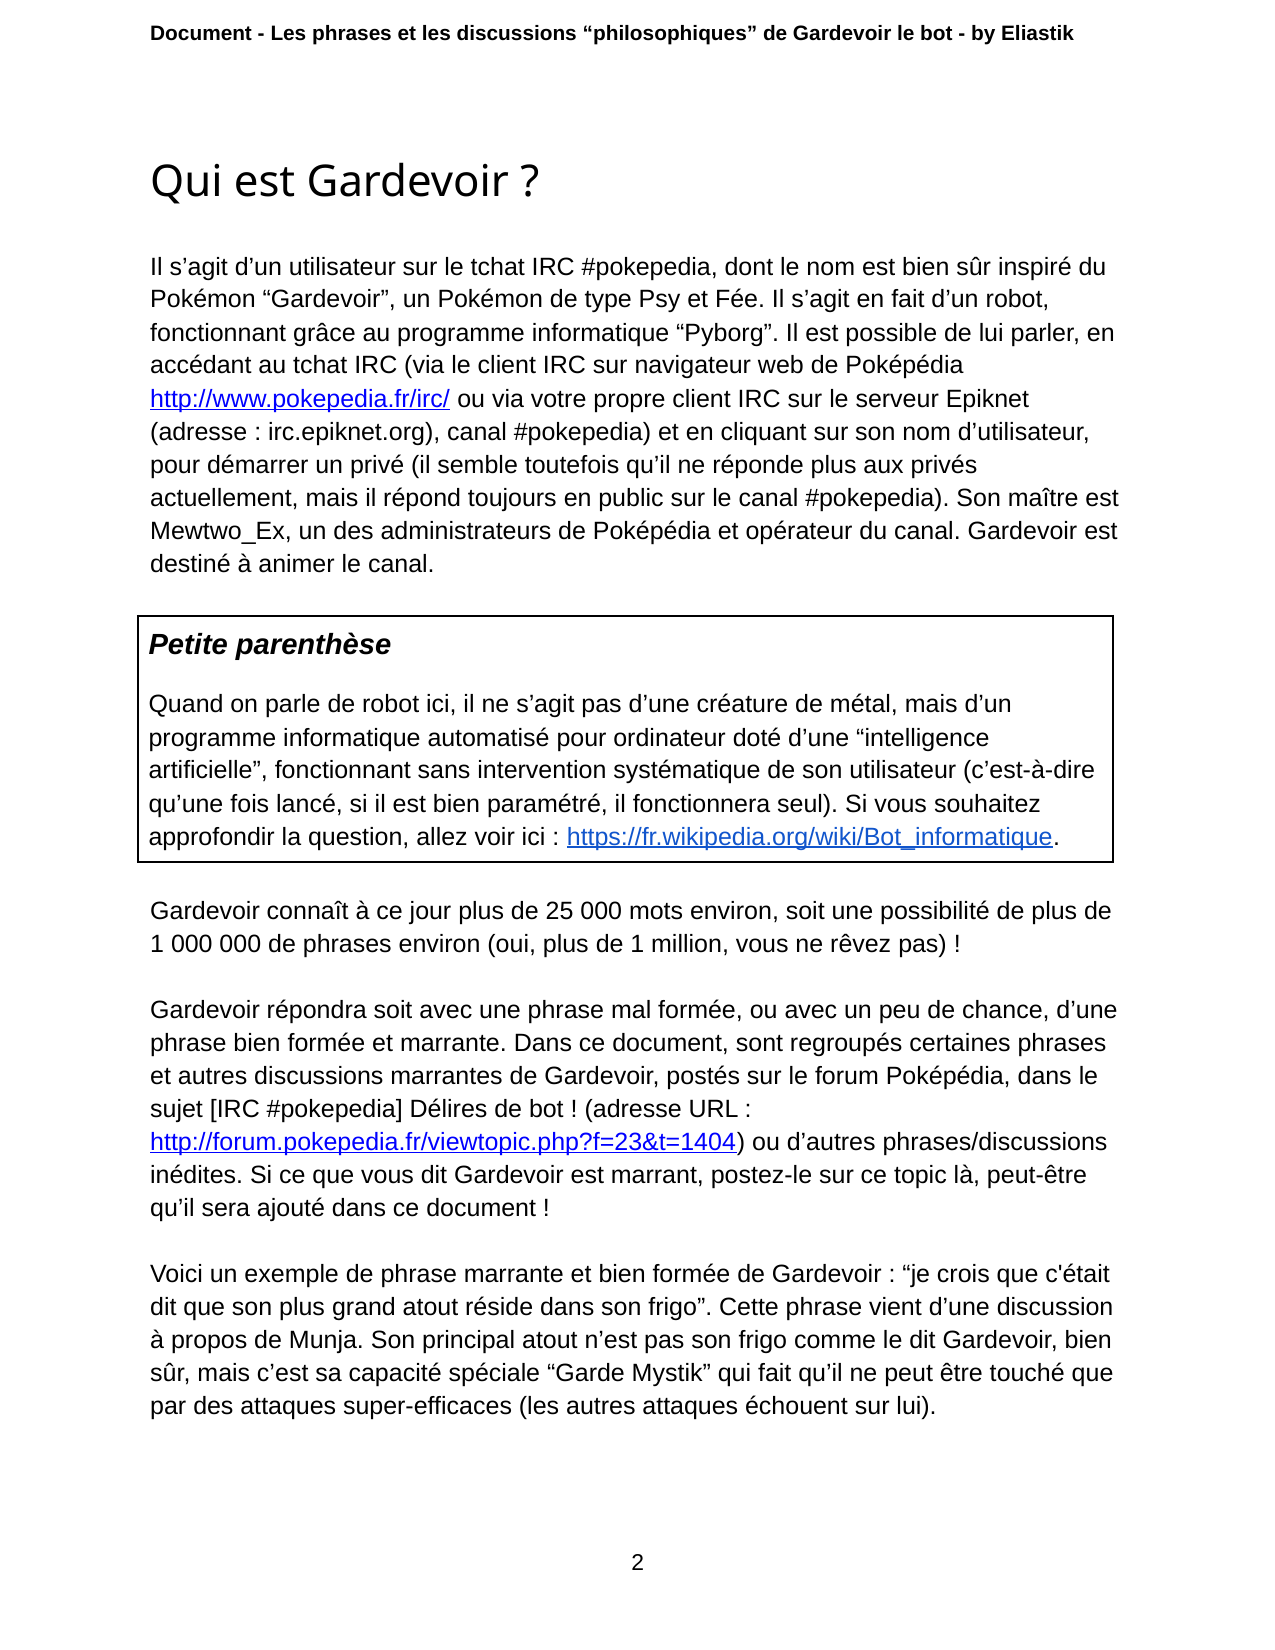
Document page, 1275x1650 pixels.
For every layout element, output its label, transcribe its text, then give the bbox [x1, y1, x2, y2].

text Il s’agit d’un utilisateur sur le tchat IRC #pokepedia, dont le nom est bien sûr inspiré du Pokémon “Gardevoir”, un Pokémon de type Psy et Fée. Il s’agit en fait d’un robot, fonctionnant grâce au programme informatique “Pyborg”. Il est possible de lui parler, en accédant au tchat IRC (via le client IRC sur navigateur web de Poképédia http://www.pokepedia.fr/irc/ ou via votre propre client IRC sur le serveur Epiknet (adresse : irc.epiknet.org), canal #pokepedia) et en cliquant sur son nom d’utilisateur, pour démarrer un privé (il semble toutefois qu’il ne réponde plus aux privés actuellement, mais il répond toujours en public sur le canal #pokepedia). Son maître est Mewtwo_Ex, un des administrateurs de Poképédia et opérateur du canal. Gardevoir est destiné à animer le canal. [150, 251, 1125, 577]
text Gardevoir répondra soit avec une phrase mal formée, ou avec un peu de chance, d’une phrase bien formée et marrante. Dans ce document, sont regroupés certaines phrases et autres discussions marrantes de Gardevoir, postés sur le forum Poképédia, dans le sujet [IRC #pokepedia] Délires de bot ! (adresse URL : http://forum.pokepedia.fr/viewtopic.php?f=23&t=1404) ou d’autres phrases/discussions inédites. Si ce que vous dit Gardevoir est marrant, postez-le sur ce topic là, peut-être qu’il sera ajouté dans ce document ! [150, 995, 1125, 1222]
table_header Petite parenthèse Quand on parle de robot ici, il ne s’agit pas d’une créature de métal, mais d’un programme informatique automatisé pour ordinateur doté d’une “intelligence artificielle”, fonctionnant sans intervention systématique de son utilisateur (c’est-à-dire qu’une fois lancé, si il est bien paramétré, il fonctionnera seul). Si vous souhaitez approfondir la question, allez voir ici : https://fr.wikipedia.org/wiki/Bot_informatique. [139, 617, 1112, 861]
text Gardevoir connaît à ce jour plus de 25 000 mots environ, soit une possibilité de plus de 1 000 000 de phrases environ (oui, plus de 1 million, vous ne rêvez pas) ! [150, 896, 1125, 958]
title Qui est Gardevoir ? [150, 150, 1125, 209]
text Voici un exemple de phrase marrante et bien formée de Gardevoir : “je crois que c'était dit que son plus grand atout réside dans son frigo”. Cette phrase vient d’une discussion à propos de Munja. Son principal atout n’est pas son frigo comme le dit Gardevoir, bien sûr, mais c’est sa capacité spéciale “Garde Mystik” qui fait qu’il ne peut être touché que par des attaques super-efficaces (les autres attaques échouent sur lui). [150, 1259, 1125, 1420]
